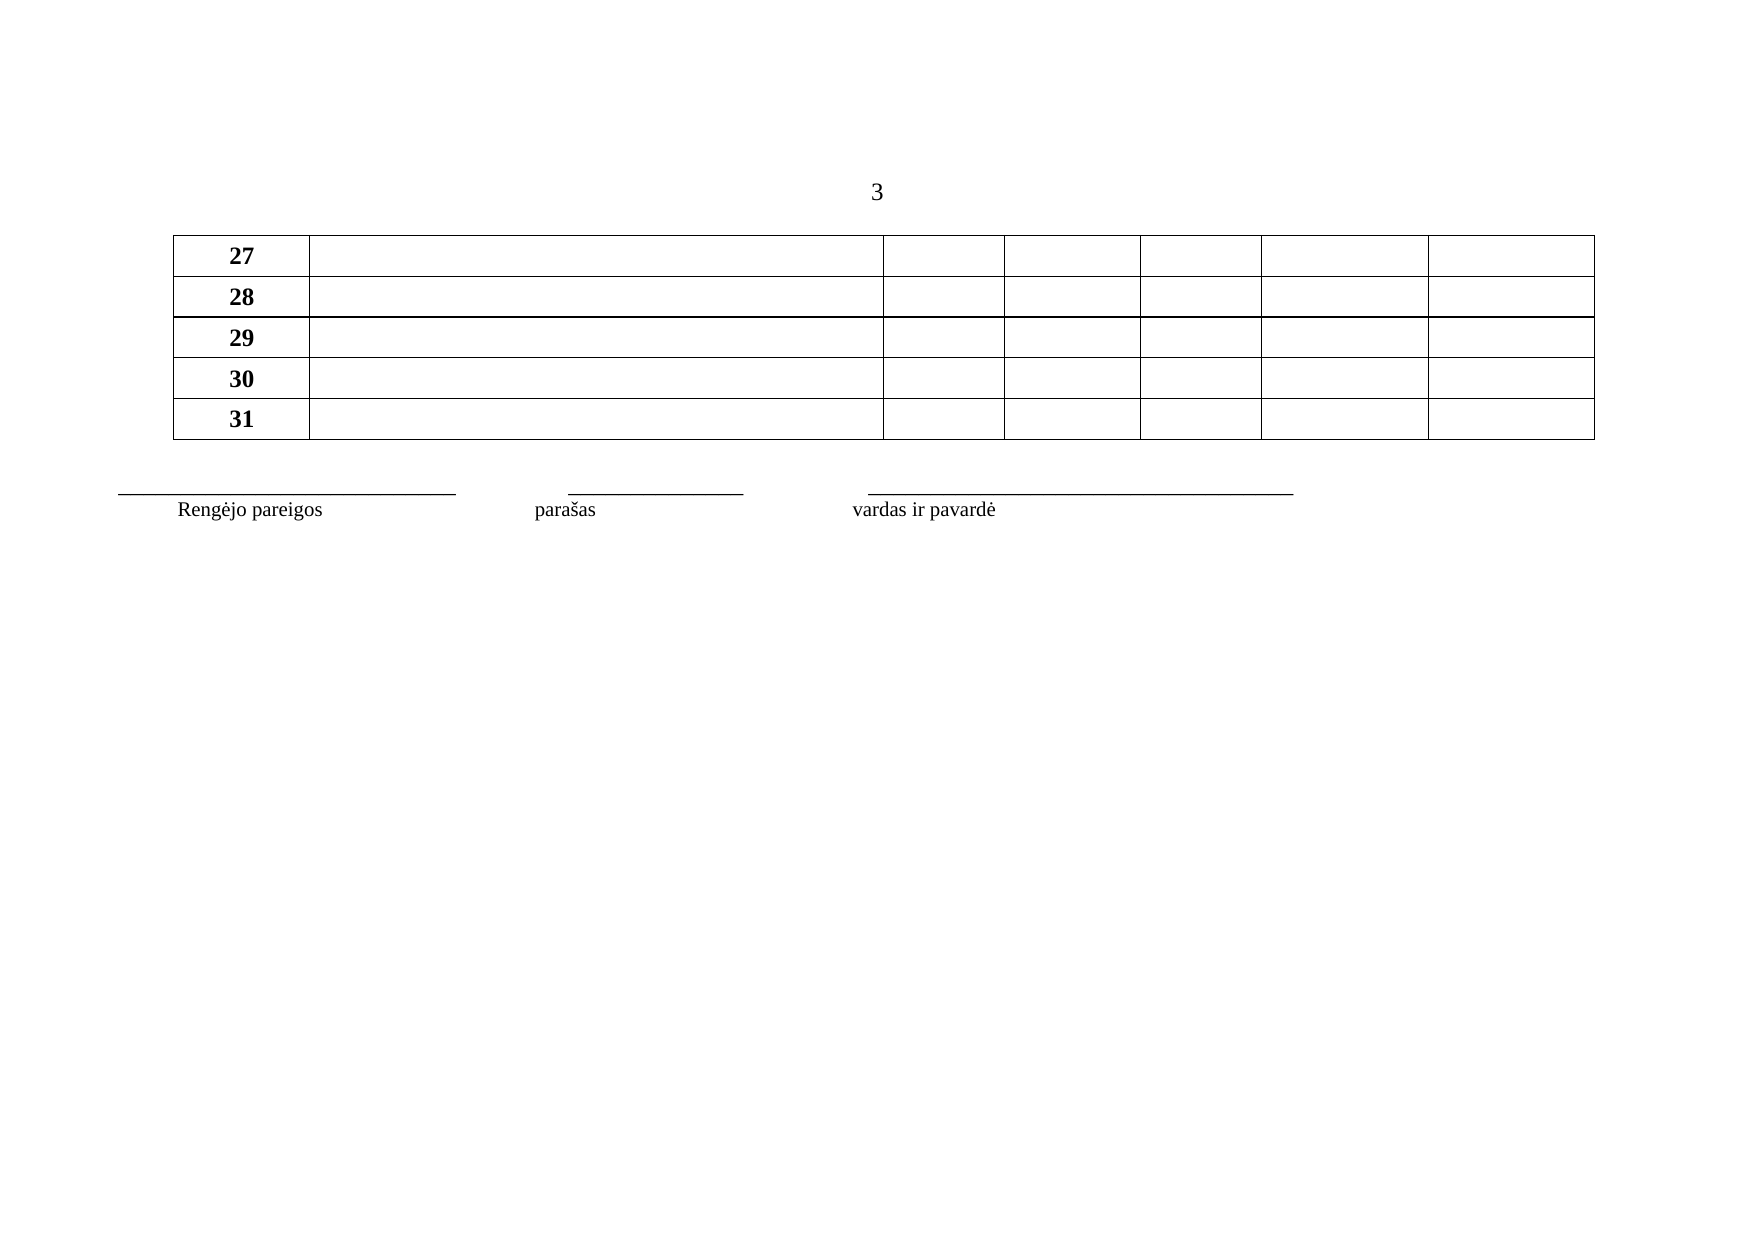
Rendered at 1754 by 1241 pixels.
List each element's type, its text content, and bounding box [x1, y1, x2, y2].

table_cell [1429, 358, 1594, 398]
table_cell [884, 358, 1004, 398]
table_cell [1005, 399, 1140, 439]
table_cell [310, 399, 883, 439]
table_cell 31 [174, 399, 309, 439]
table_cell [1005, 236, 1140, 276]
table_cell [310, 277, 883, 316]
table_cell [1429, 399, 1594, 439]
table_cell [1005, 358, 1140, 398]
table_cell [1141, 277, 1261, 316]
table_cell [1262, 318, 1428, 357]
table_cell [1262, 399, 1428, 439]
table_cell [884, 318, 1004, 357]
table_cell 28 [174, 277, 309, 316]
table_cell [310, 318, 883, 357]
table_cell [884, 277, 1004, 316]
table_cell [884, 236, 1004, 276]
table_cell [1141, 318, 1261, 357]
table_cell 30 [174, 358, 309, 398]
table_cell [1262, 236, 1428, 276]
table_cell [1141, 236, 1261, 276]
table_cell 27 [174, 236, 309, 276]
table_cell [310, 236, 883, 276]
table_cell [1262, 358, 1428, 398]
table_cell 29 [174, 318, 309, 357]
table_cell [1141, 399, 1261, 439]
text Rengėjo pareigos parašas vardas ir pavardė [177, 497, 1636, 521]
table_cell [1141, 358, 1261, 398]
table_cell [1005, 318, 1140, 357]
table_cell [1005, 277, 1140, 316]
table_cell [1262, 277, 1428, 316]
text ___________________________ ______________ __________________________________ [118, 469, 1636, 497]
table_cell [1429, 277, 1594, 316]
table_cell [310, 358, 883, 398]
table_cell [1429, 236, 1594, 276]
table_cell [1429, 318, 1594, 357]
table_cell [884, 399, 1004, 439]
